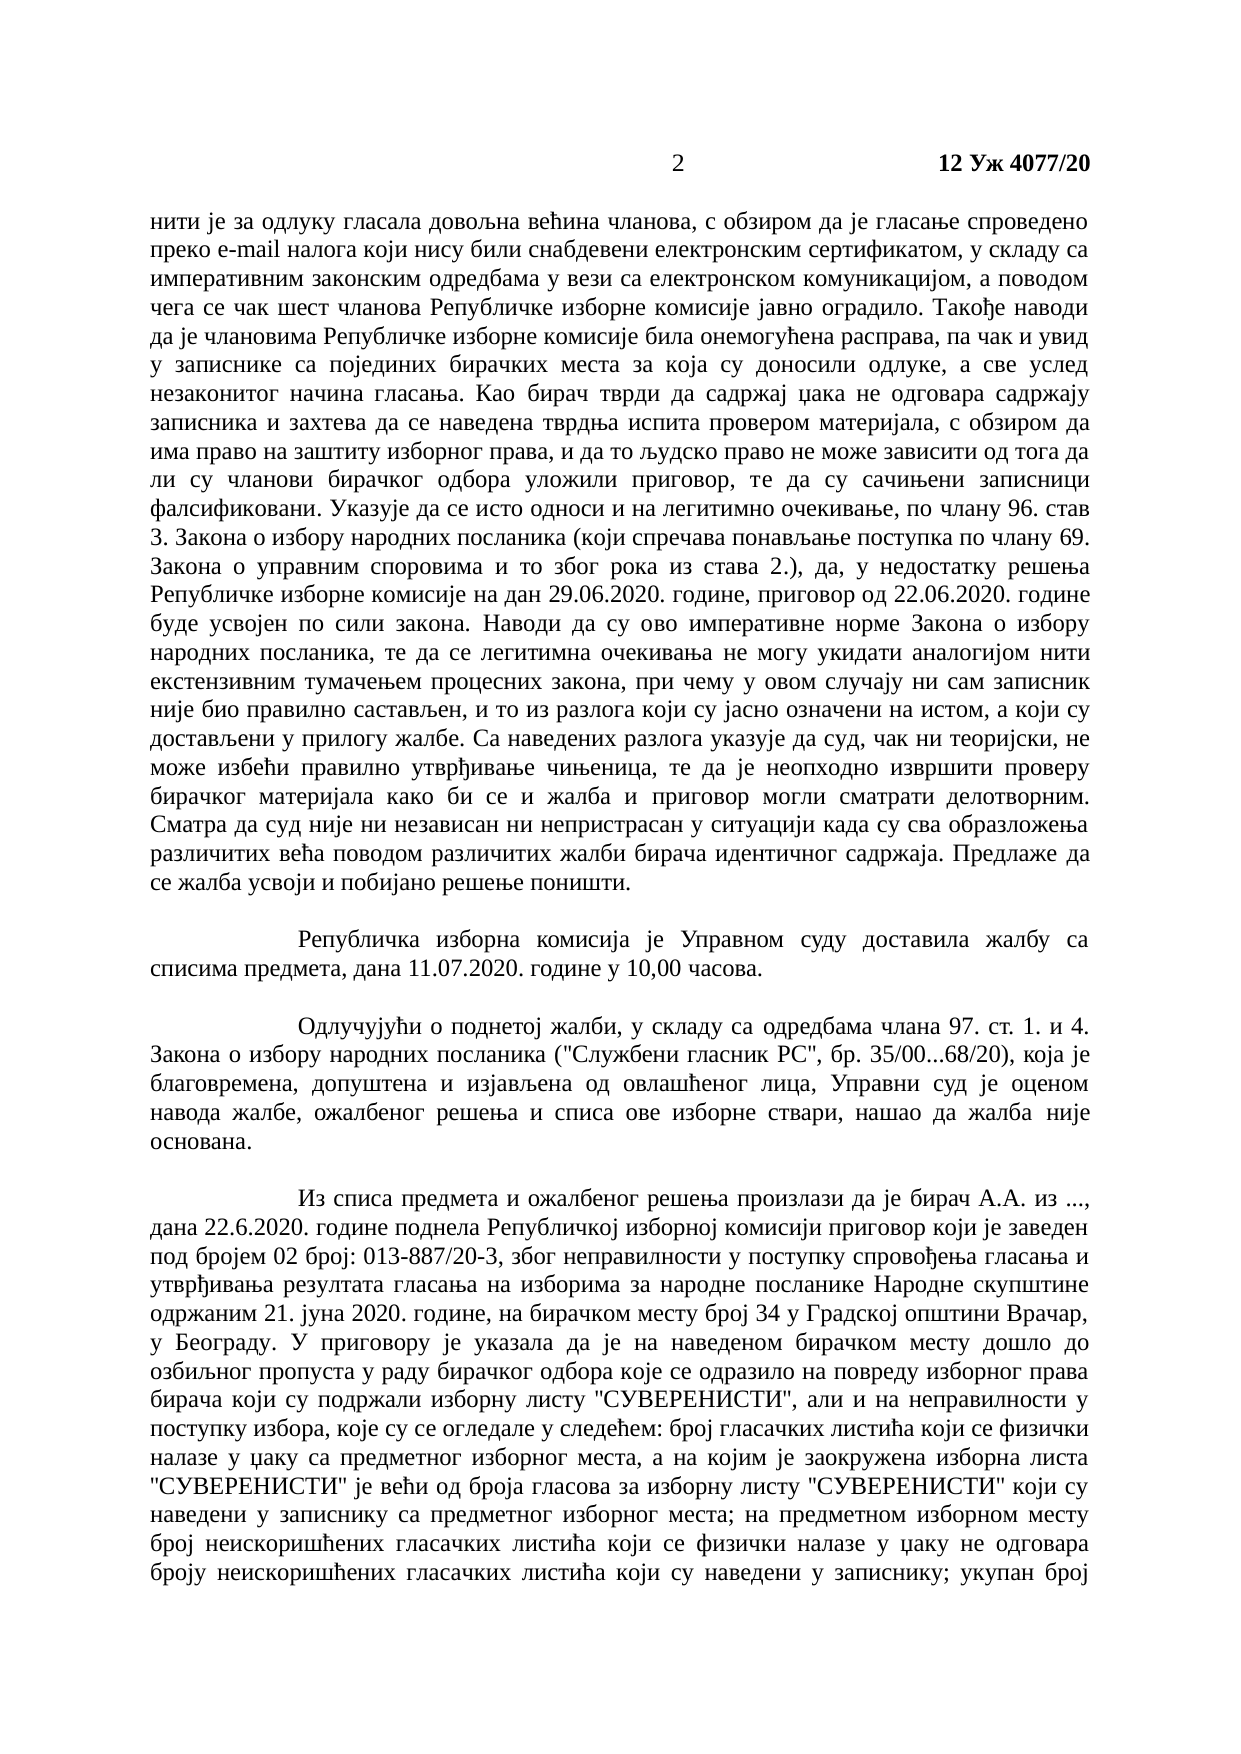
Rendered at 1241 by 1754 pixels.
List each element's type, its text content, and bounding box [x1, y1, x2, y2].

text Из списа предмета и ожалбеног решења произлази да је бирач A.A. из ..., дана 22.6.2020. године поднела Републичкој изборној комисији приговор који је заведен под бројем 02 број: 013-887/20-3, због неправилности у поступку спровођења гласања и утврђивања резултата гласања на изборима за народне посланике Народне скупштине одржаним 21. јуна 2020. године, на бирачком месту број 34 у Градској општини Врачар, у Београду. У приговору је указала да је на наведеном бирачком месту дошло до озбиљног пропуста у раду бирачког одбора које се одразило на повреду изборног права бирача који су подржали изборну листу ''СУВЕРЕНИСТИ'', али и на неправилности у поступку избора, које су се огледале у следећем: број гласачких листића који се физички налазе у џаку са предметног изборног места, а на којим је заокружена изборна листа ''СУВЕРЕНИСТИ'' је већи од броја гласова за изборну листу ''СУВЕРЕНИСТИ'' који су наведени у записнику са предметног изборног места; на предметном изборном месту број неискоришћених гласачких листића који се физички налазе у џаку не одговара броју неискоришћених гласачких листића који су наведени у записнику; укупан број [150, 1183, 1090, 1586]
text Републичка изборна комисија је Управном суду доставила жалбу са списима предмета, дана 11.07.2020. године у 10,00 часова. [150, 924, 1090, 982]
text Одлучујући о поднетој жалби, у складу са одредбама члана 97. ст. 1. и 4. Закона о избору народних посланика (''Службени гласник РС'', бр. 35/00...68/20), која је благовремена, допуштена и изјављена од овлашћеног лица, Управни суд је оценом навода жалбе, ожалбеног решења и списа ове изборне ствари, нашао да жалба није основана. [150, 1011, 1090, 1154]
text нити је за одлуку гласала довољна већина чланова, с обзиром да је гласање спроведено преко e-mail налога који нису били снабдевени електронским сертификатом, у складу са императивним законским одредбама у вези са електронском комуникацијом, а поводом чега се чак шест чланова Републичке изборне комисије јавно оградило. Такође наводи да је члановима Републичке изборне комисије била онемогућена расправа, па чак и увид у записнике са појединих бирачких места за која су доносили одлуке, а све услед незаконитог начина гласања. Као бирач тврди да садржај џака не одговара садржају записника и захтева да се наведена тврдња испита провером материјала, с обзиром да има право на заштиту изборног права, и да то људско право не може зависити од тога да ли су чланови бирачког одбора уложили приговор, те да су сачињени записници фалсификовани. Указује да се исто односи и на легитимно очекивање, по члану 96. став 3. Закона о избору народних посланика (који спречава понављање поступка по члану 69. Закона о управним споровима и то због рока из става 2.), да, у недостатку решења Републичке изборне комисије на дан 29.06.2020. године, приговор од 22.06.2020. године буде усвојен по сили закона. Наводи да су ово императивне норме Закона о избору народних посланика, те да се легитимна очекивања не могу укидати аналогијом нити екстензивним тумачењем процесних закона, при чему у овом случају ни сам записник није био правилно састављен, и то из разлога који су јасно означени на истом, а који су достављени у прилогу жалбе. Са наведених разлога указује да суд, чак ни теоријски, не може избећи правилно утврђивање чињеница, те да је неопходно извршити проверу бирачког материјала како би се и жалба и приговор могли сматрати делотворним. Сматра да суд није ни независан ни непристрасан у ситуацији када су сва образложења различитих већа поводом различитих жалби бирача идентичног садржаја. Предлаже да се жалба усвоји и побијано решење поништи. [150, 206, 1090, 896]
